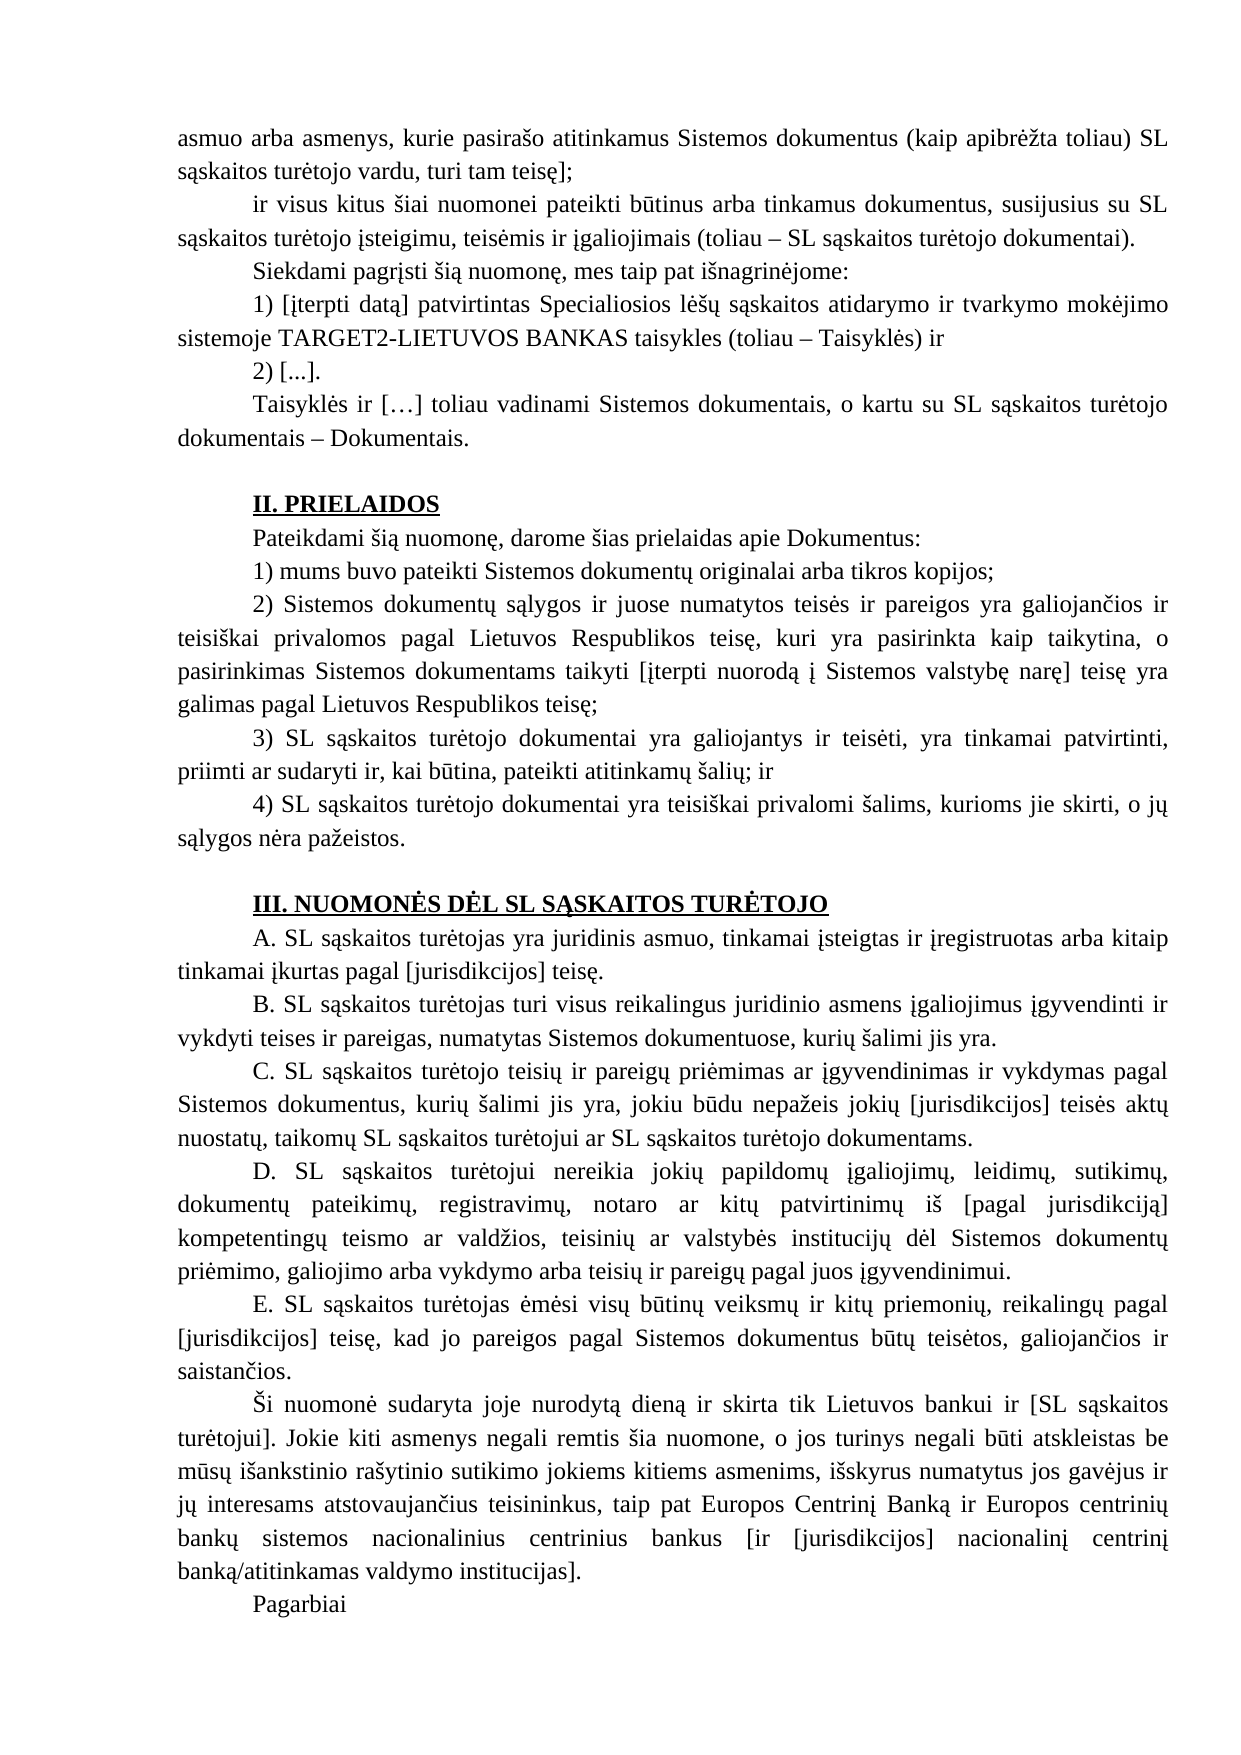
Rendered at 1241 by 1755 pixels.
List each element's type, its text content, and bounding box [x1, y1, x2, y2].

text Pateikdami šią nuomonę, darome šias prielaidas apie Dokumentus: [177, 518, 1169, 551]
text Pagarbiai [177, 1585, 1169, 1618]
text 1) [įterpti datą] patvirtintas Specialiosios lėšų sąskaitos atidarymo ir tvarkymo mokėjimo sistemoje TARGET2-LIETUVOS BANKAS taisykles (toliau – Taisyklės) ir [177, 285, 1169, 351]
text Ši nuomonė sudaryta joje nurodytą dieną ir skirta tik Lietuvos bankui ir [SL sąskaitos turėtojui]. Jokie kiti asmenys negali remtis šia nuomone, o jos turinys negali būti atskleistas be mūsų išankstinio rašytinio sutikimo jokiems kitiems asmenims, išskyrus numatytus jos gavėjus ir jų interesams atstovaujančius teisininkus, taip pat Europos Centrinį Banką ir Europos centrinių bankų sistemos nacionalinius centrinius bankus [ir [jurisdikcijos] nacionalinį centrinį banką/atitinkamas valdymo institucijas]. [177, 1385, 1169, 1585]
text 3) SL sąskaitos turėtojo dokumentai yra galiojantys ir teisėti, yra tinkamai patvirtinti, priimti ar sudaryti ir, kai būtina, pateikti atitinkamų šalių; ir [177, 718, 1169, 785]
text asmuo arba asmenys, kurie pasirašo atitinkamus Sistemos dokumentus (kaip apibrėžta toliau) SL sąskaitos turėtojo vardu, turi tam teisę]; [177, 118, 1169, 185]
text A. SL sąskaitos turėtojas yra juridinis asmuo, tinkamai įsteigtas ir įregistruotas arba kitaip tinkamai įkurtas pagal [jurisdikcijos] teisę. [177, 918, 1169, 985]
text Siekdami pagrįsti šią nuomonę, mes taip pat išnagrinėjome: [177, 251, 1169, 285]
text B. SL sąskaitos turėtojas turi visus reikalingus juridinio asmens įgaliojimus įgyvendinti ir vykdyti teises ir pareigas, numatytas Sistemos dokumentuose, kurių šalimi jis yra. [177, 985, 1169, 1051]
text 1) mums buvo pateikti Sistemos dokumentų originalai arba tikros kopijos; [177, 551, 1169, 585]
text E. SL sąskaitos turėtojas ėmėsi visų būtinų veiksmų ir kitų priemonių, reikalingų pagal [jurisdikcijos] teisę, kad jo pareigos pagal Sistemos dokumentus būtų teisėtos, galiojančios ir saistančios. [177, 1285, 1169, 1385]
text 2) Sistemos dokumentų sąlygos ir juose numatytos teisės ir pareigos yra galiojančios ir teisiškai privalomos pagal Lietuvos Respublikos teisę, kuri yra pasirinkta kaip taikytina, o pasirinkimas Sistemos dokumentams taikyti [įterpti nuorodą į Sistemos valstybę narę] teisę yra galimas pagal Lietuvos Respublikos teisę; [177, 585, 1169, 718]
text 4) SL sąskaitos turėtojo dokumentai yra teisiškai privalomi šalims, kurioms jie skirti, o jų sąlygos nėra pažeistos. [177, 785, 1169, 851]
text II. PRIELAIDOS [177, 485, 1169, 518]
text D. SL sąskaitos turėtojui nereikia jokių papildomų įgaliojimų, leidimų, sutikimų, dokumentų pateikimų, registravimų, notaro ar kitų patvirtinimų iš [pagal jurisdikciją] kompetentingų teismo ar valdžios, teisinių ar valstybės institucijų dėl Sistemos dokumentų priėmimo, galiojimo arba vykdymo arba teisių ir pareigų pagal juos įgyvendinimui. [177, 1151, 1169, 1285]
text C. SL sąskaitos turėtojo teisių ir pareigų priėmimas ar įgyvendinimas ir vykdymas pagal Sistemos dokumentus, kurių šalimi jis yra, jokiu būdu nepažeis jokių [jurisdikcijos] teisės aktų nuostatų, taikomų SL sąskaitos turėtojui ar SL sąskaitos turėtojo dokumentams. [177, 1051, 1169, 1151]
text III. NUOMONĖS DĖL SL SĄSKAITOS TURĖTOJO [177, 885, 1169, 918]
text ir visus kitus šiai nuomonei pateikti būtinus arba tinkamus dokumentus, susijusius su SL sąskaitos turėtojo įsteigimu, teisėmis ir įgaliojimais (toliau – SL sąskaitos turėtojo dokumentai). [177, 185, 1169, 251]
text 2) [...]. [177, 351, 1169, 385]
text Taisyklės ir […] toliau vadinami Sistemos dokumentais, o kartu su SL sąskaitos turėtojo dokumentais – Dokumentais. [177, 385, 1169, 451]
